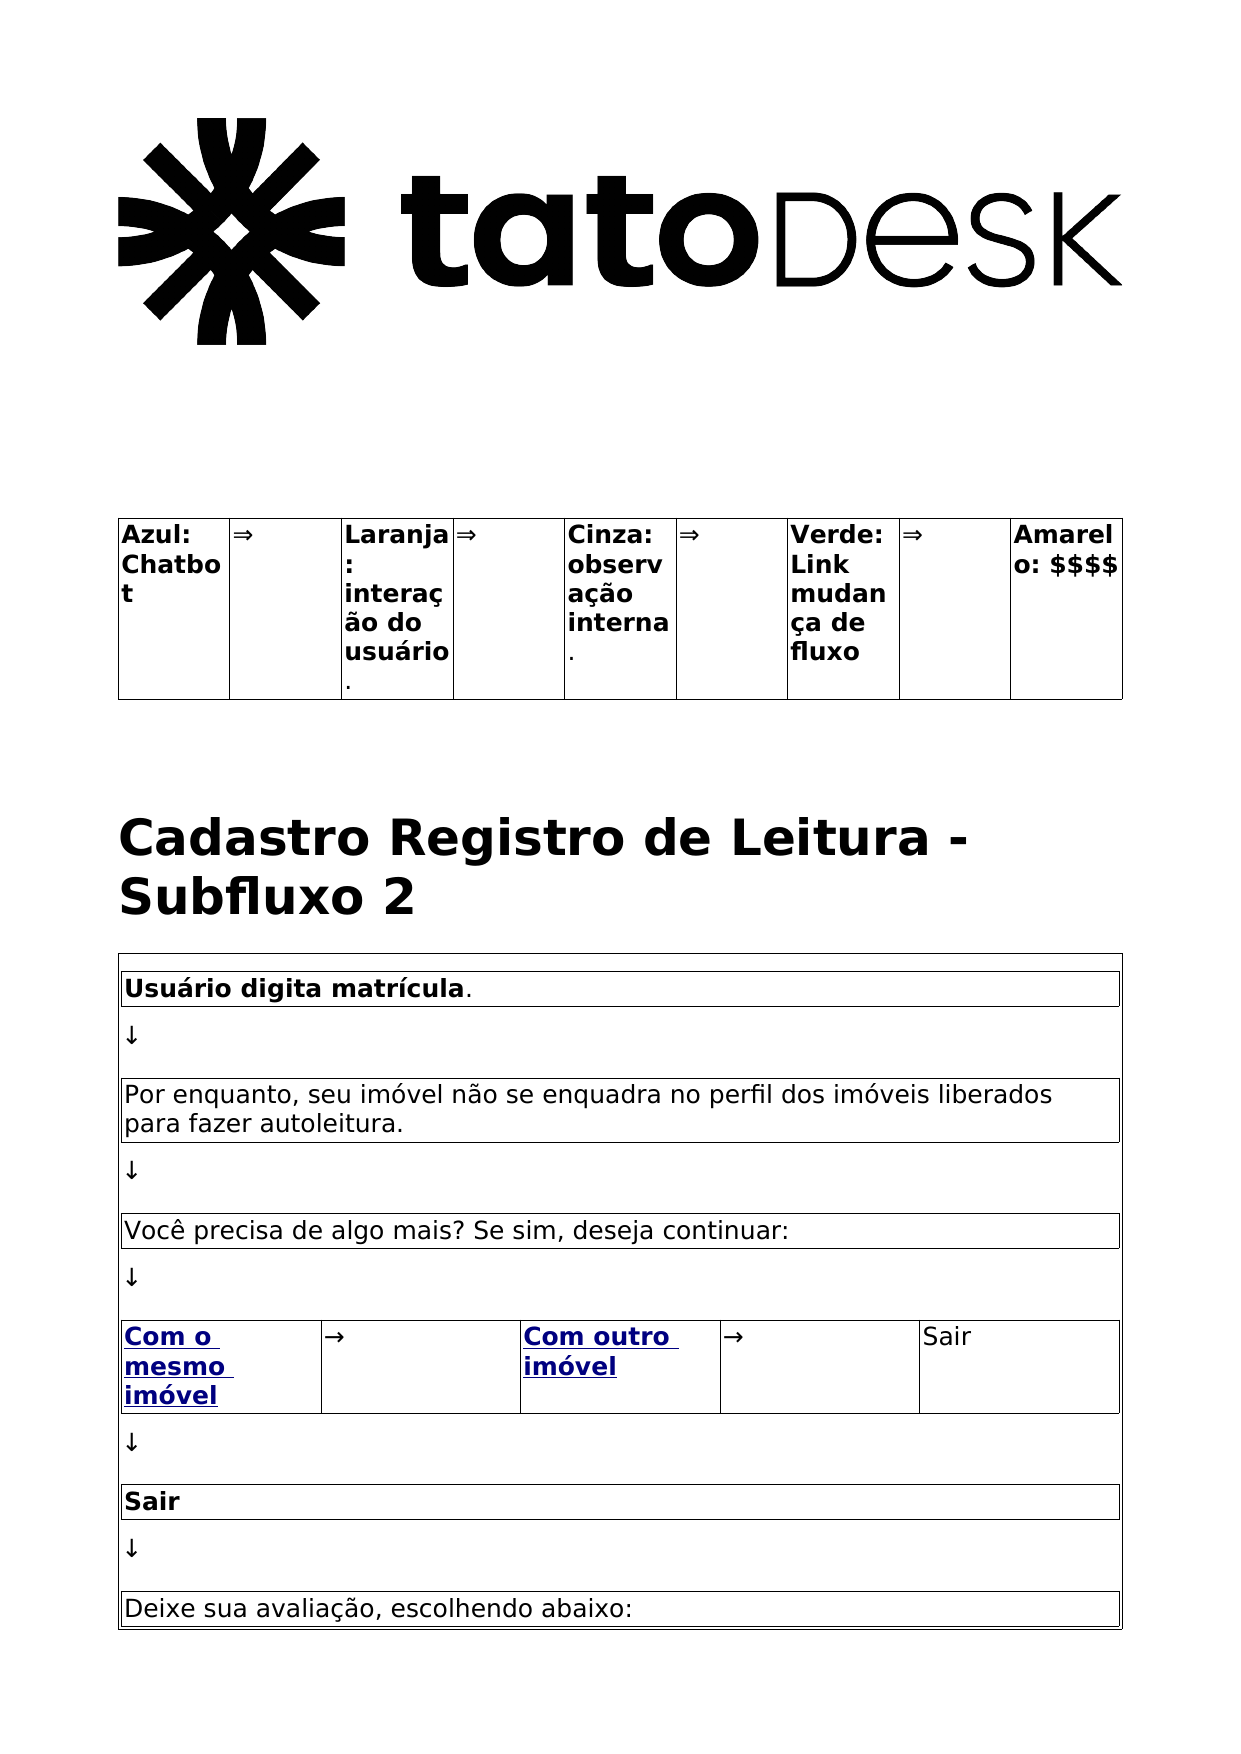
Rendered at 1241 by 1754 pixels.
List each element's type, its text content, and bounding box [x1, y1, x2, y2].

table_header Azul: Chatbot [119, 519, 229, 699]
table_header Sair [920, 1321, 1119, 1413]
subtitle Cadastro Registro de Leitura - Subfluxo 2 [118, 809, 1122, 926]
table_header ⇒ [900, 519, 1010, 699]
table_header Deixe sua avaliação, escolhendo abaixo: [122, 1592, 1119, 1626]
table_header → [322, 1321, 520, 1413]
table_header → [721, 1321, 919, 1413]
table_header Sair [122, 1485, 1119, 1519]
table_header Cinza: observação interna. [565, 519, 676, 699]
table_header ⇒ [230, 519, 341, 699]
table_header Amarelo: $$$$ [1011, 519, 1122, 699]
table_header Com outro imóvel [521, 1321, 720, 1413]
table_header ⇒ [677, 519, 787, 699]
table_header ↓ ↓ ↓ ↓ ↓ [119, 954, 1122, 1629]
table_header Usuário digita matrícula. [122, 972, 1119, 1006]
table_header Por enquanto, seu imóvel não se enquadra no perfil dos imóveis liberados para fazer autoleitura. [122, 1079, 1119, 1142]
table_header Verde: Link mudança de fluxo [788, 519, 899, 699]
table_header ⇒ [454, 519, 564, 699]
table_header Com o mesmo imóvel [122, 1321, 321, 1413]
table_header Laranja: interação do usuário. [342, 519, 453, 699]
table_header Você precisa de algo mais? Se sim, deseja continuar: [122, 1214, 1119, 1248]
picture [118, 118, 1123, 345]
